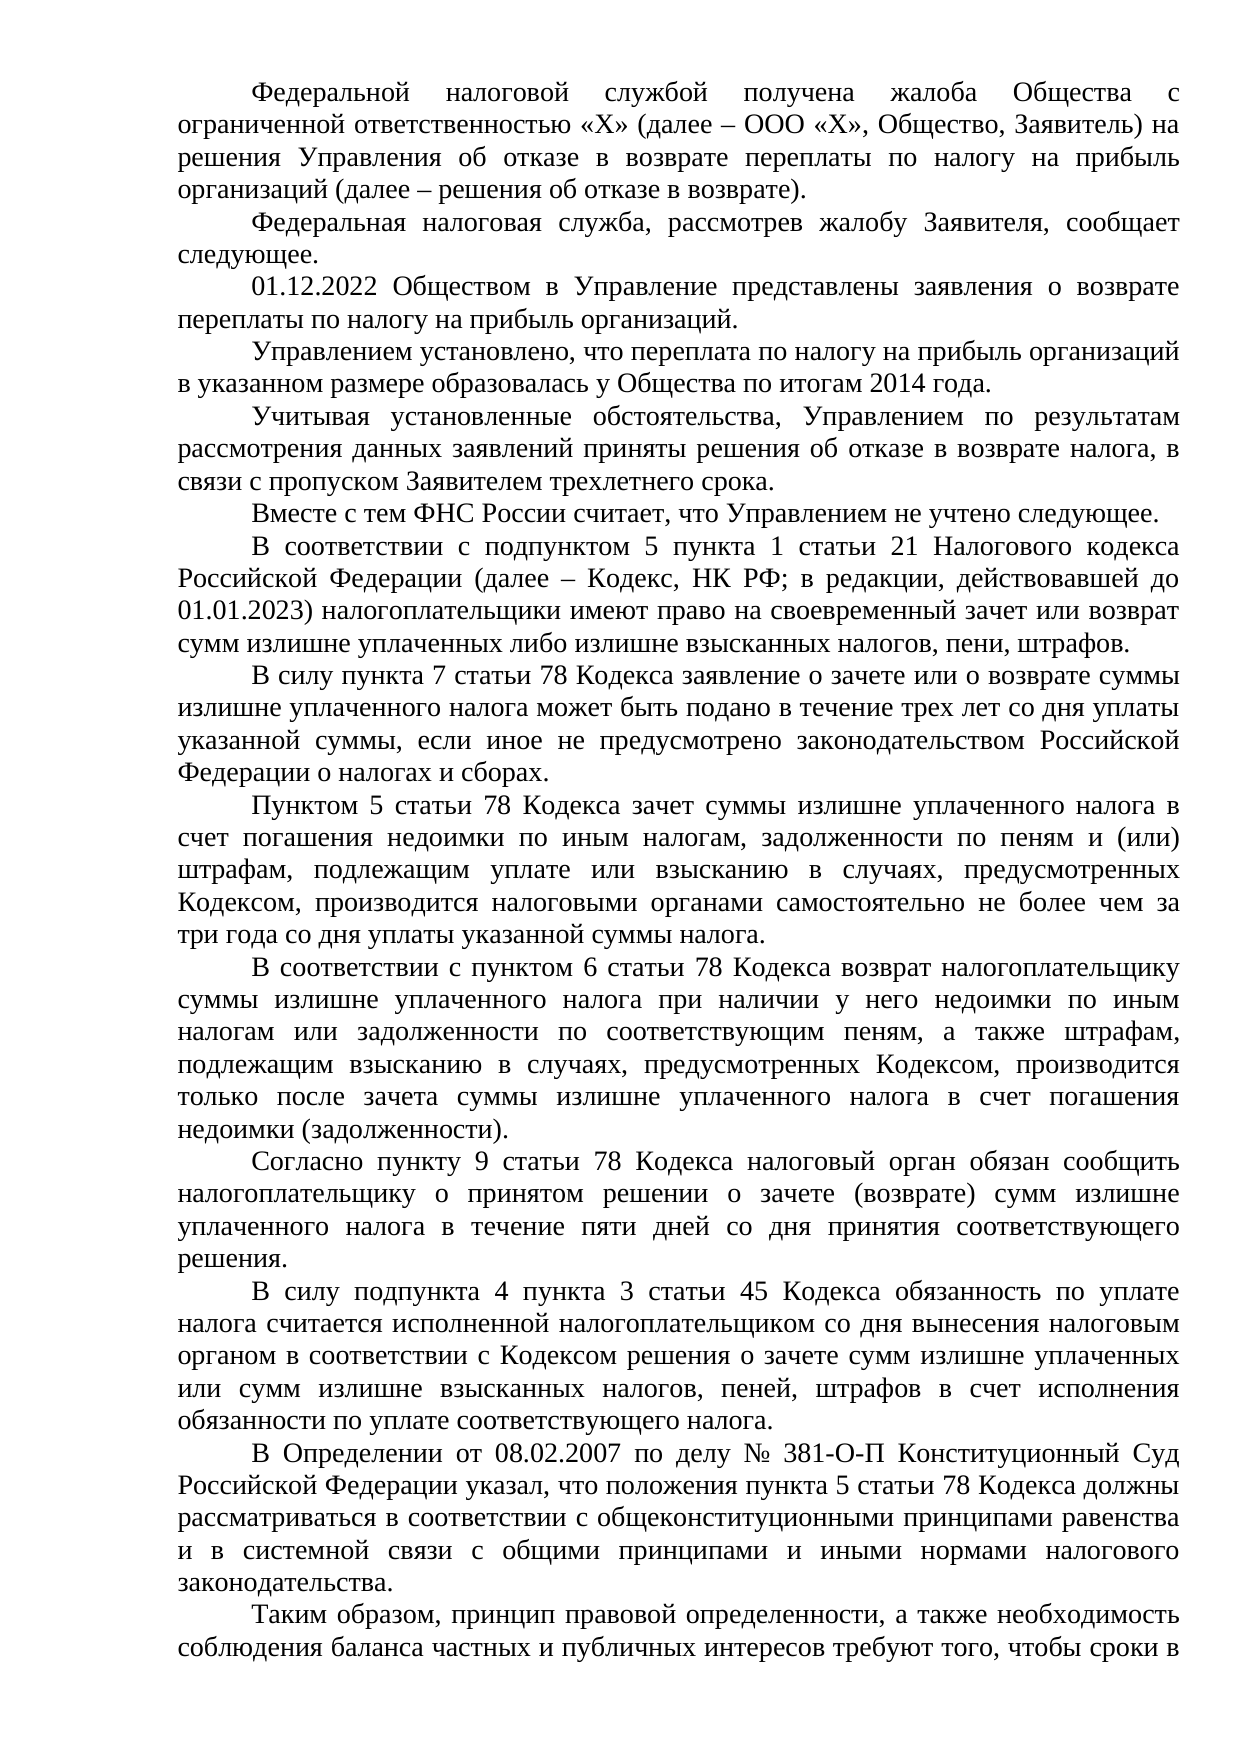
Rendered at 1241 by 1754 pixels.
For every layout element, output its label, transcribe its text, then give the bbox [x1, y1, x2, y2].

text В соответствии с пунктом 6 статьи 78 Кодекса возврат налогоплательщику суммы излишне уплаченного налога при наличии у него недоимки по иным налогам или задолженности по соответствующим пеням, а также штрафам, подлежащим взысканию в случаях, предусмотренных Кодексом, производится только после зачета суммы излишне уплаченного налога в счет погашения недоимки (задолженности). [177, 950, 1181, 1144]
text В силу подпункта 4 пункта 3 статьи 45 Кодекса обязанность по уплате налога считается исполненной налогоплательщиком со дня вынесения налоговым органом в соответствии с Кодексом решения о зачете сумм излишне уплаченных или сумм излишне взысканных налогов, пеней, штрафов в счет исполнения обязанности по уплате соответствующего налога. [177, 1274, 1181, 1436]
text В Определении от 08.02.2007 по делу № 381-О-П Конституционный Суд Российской Федерации указал, что положения пункта 5 статьи 78 Кодекса должны рассматриваться в соответствии с общеконституционными принципами равенства и в системной связи с общими принципами и иными нормами налогового законодательства. [177, 1436, 1181, 1598]
text Федеральной налоговой службой получена жалоба Общества с ограниченной ответственностью «Х» (далее – ООО «Х», Общество, Заявитель) на решения Управления об отказе в возврате переплаты по налогу на прибыль организаций (далее – решения об отказе в возврате). [177, 75, 1181, 204]
text Федеральная налоговая служба, рассмотрев жалобу Заявителя, сообщает следующее. [177, 204, 1181, 269]
text Пунктом 5 статьи 78 Кодекса зачет суммы излишне уплаченного налога в счет погашения недоимки по иным налогам, задолженности по пеням и (или) штрафам, подлежащим уплате или взысканию в случаях, предусмотренных Кодексом, производится налоговыми органами самостоятельно не более чем за три года со дня уплаты указанной суммы налога. [177, 788, 1181, 950]
text Управлением установлено, что переплата по налогу на прибыль организаций в указанном размере образовалась у Общества по итогам 2014 года. [177, 334, 1181, 399]
text В соответствии с подпунктом 5 пункта 1 статьи 21 Налогового кодекса Российской Федерации (далее – Кодекс, НК РФ; в редакции, действовавшей до 01.01.2023) налогоплательщики имеют право на своевременный зачет или возврат сумм излишне уплаченных либо излишне взысканных налогов, пени, штрафов. [177, 528, 1181, 658]
text В силу пункта 7 статьи 78 Кодекса заявление о зачете или о возврате суммы излишне уплаченного налога может быть подано в течение трех лет со дня уплаты указанной суммы, если иное не предусмотрено законодательством Российской Федерации о налогах и сборах. [177, 658, 1181, 788]
text Таким образом, принцип правовой определенности, а также необходимость соблюдения баланса частных и публичных интересов требуют того, чтобы сроки в [177, 1598, 1181, 1662]
text 01.12.2022 Обществом в Управление представлены заявления о возврате переплаты по налогу на прибыль организаций. [177, 269, 1181, 334]
text Вместе с тем ФНС России считает, что Управлением не учтено следующее. [177, 496, 1181, 528]
text Согласно пункту 9 статьи 78 Кодекса налоговый орган обязан сообщить налогоплательщику о принятом решении о зачете (возврате) сумм излишне уплаченного налога в течение пяти дней со дня принятия соответствующего решения. [177, 1144, 1181, 1274]
text Учитывая установленные обстоятельства, Управлением по результатам рассмотрения данных заявлений приняты решения об отказе в возврате налога, в связи с пропуском Заявителем трехлетнего срока. [177, 399, 1181, 496]
